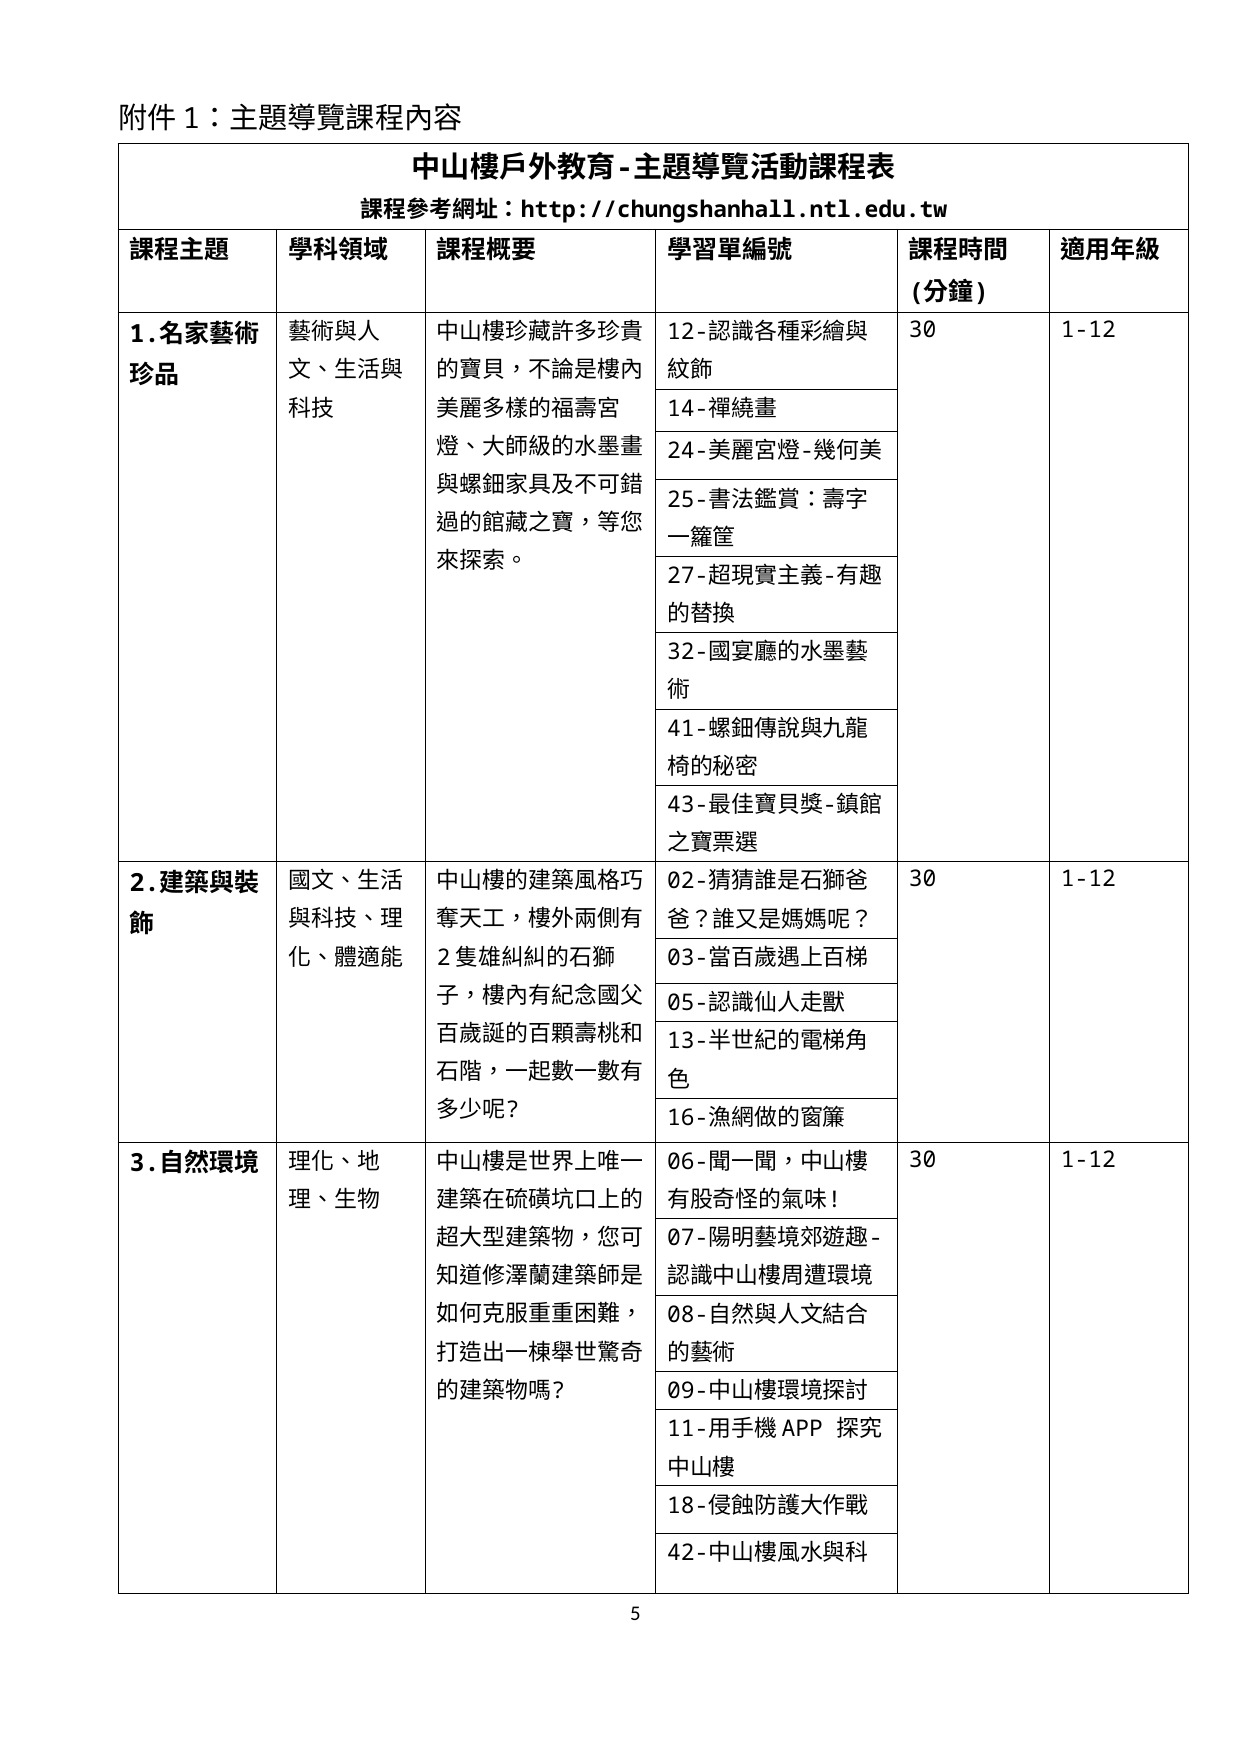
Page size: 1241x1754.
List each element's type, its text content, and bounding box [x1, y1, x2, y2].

table_cell 課程時間 (分鐘) [898, 230, 1049, 312]
table_cell 2.建築與裝飾 [119, 862, 276, 1142]
table_cell 12-認識各種彩繪與紋飾 [656, 313, 897, 388]
table_cell 1-12 [1050, 862, 1188, 1142]
table_cell 07-陽明藝境郊遊趣-認識中山樓周遭環境 [656, 1219, 897, 1294]
table_cell 14-禪繞畫 [656, 390, 897, 431]
text 附件1：主題導覽課程內容 [118, 94, 1152, 137]
table_cell 3.自然環境 [119, 1143, 276, 1593]
table_cell 理化、地理、生物 [277, 1143, 425, 1593]
table_cell 中山樓的建築風格巧奪天工，樓外兩側有2隻雄糾糾的石獅子，樓內有紀念國父百歲誕的百顆壽桃和石階，一起數一數有多少呢? [426, 862, 655, 1142]
table_cell 09-中山樓環境探討 [656, 1372, 897, 1409]
table_cell 國文、生活與科技、理化、體適能 [277, 862, 425, 1142]
table_cell 課程概要 [426, 230, 655, 312]
table_cell 18-侵蝕防護大作戰 [656, 1486, 897, 1533]
table_cell 03-當百歲遇上百梯 [656, 939, 897, 983]
table_cell 1.名家藝術珍品 [119, 313, 276, 861]
table_cell 30 [898, 313, 1049, 861]
table_cell 25-書法鑑賞：壽字一籮筐 [656, 480, 897, 556]
table_cell 課程主題 [119, 230, 276, 312]
table_cell 42-中山樓風水與科 [656, 1534, 897, 1593]
table_cell 32-國宴廳的水墨藝術 [656, 633, 897, 708]
table_cell 24-美麗宮燈-幾何美 [656, 432, 897, 479]
table_cell 06-聞一聞，中山樓有股奇怪的氣味! [656, 1143, 897, 1218]
table_cell 中山樓是世界上唯一建築在硫磺坑口上的超大型建築物，您可知道修澤蘭建築師是如何克服重重困難，打造出一棟舉世驚奇的建築物嗎? [426, 1143, 655, 1593]
table_cell 41-螺鈿傳說與九龍椅的秘密 [656, 710, 897, 785]
table_cell 16-漁網做的窗簾 [656, 1099, 897, 1142]
table_cell 43-最佳寶貝獎-鎮館之寶票選 [656, 786, 897, 861]
table_cell 適用年級 [1050, 230, 1188, 312]
table_cell 27-超現實主義-有趣的替換 [656, 557, 897, 632]
table_cell 30 [898, 862, 1049, 1142]
table_cell 08-自然與人文結合的藝術 [656, 1296, 897, 1371]
table_cell 11-用手機APP 探究中山樓 [656, 1410, 897, 1485]
table_cell 中山樓珍藏許多珍貴的寶貝，不論是樓內美麗多樣的福壽宮燈、大師級的水墨畫與螺鈿家具及不可錯過的館藏之寶，等您來探索。 [426, 313, 655, 861]
table_cell 學科領域 [277, 230, 425, 312]
table_cell 1-12 [1050, 313, 1188, 861]
table_header 中山樓戶外教育-主題導覽活動課程表 課程參考網址：http://chungshanhall.ntl.edu.tw [119, 144, 1188, 229]
table_cell 學習單編號 [656, 230, 897, 312]
table_cell 13-半世紀的電梯角色 [656, 1022, 897, 1098]
table_cell 30 [898, 1143, 1049, 1593]
table_cell 1-12 [1050, 1143, 1188, 1593]
table_cell 藝術與人文、生活與科技 [277, 313, 425, 861]
table_cell 05-認識仙人走獸 [656, 984, 897, 1021]
table_cell 02-猜猜誰是石獅爸爸？誰又是媽媽呢？ [656, 862, 897, 937]
